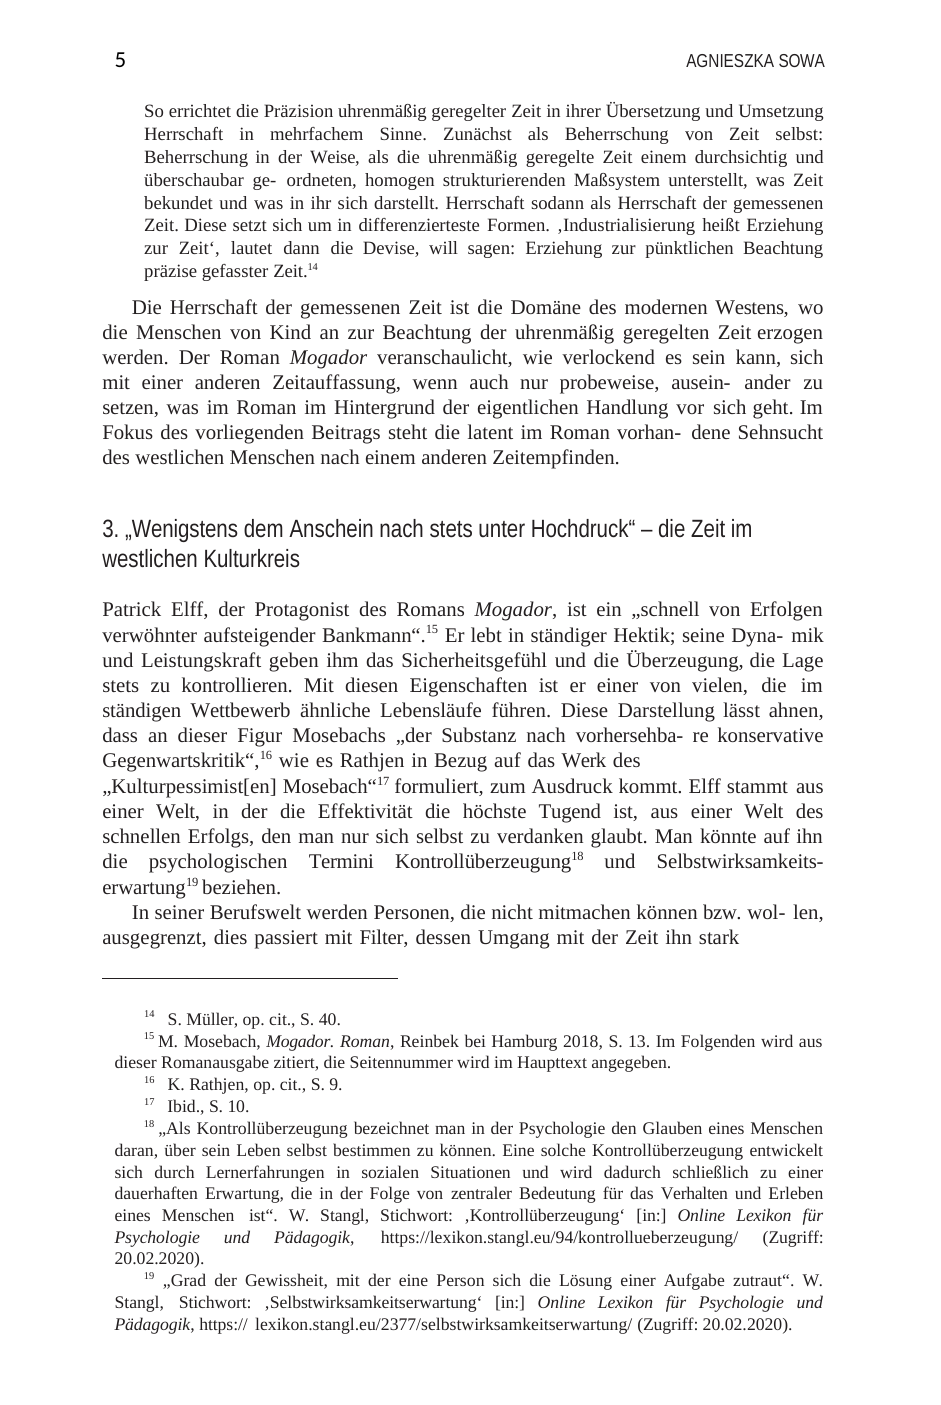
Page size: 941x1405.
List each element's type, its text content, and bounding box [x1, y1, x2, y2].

text 14 S. Müller, op. cit., S. 40. [144, 1008, 836, 1029]
text Die Herrschaft der gemessenen Zeit ist die Domäne des modernen Westens, wo die Menschen von Kind an zur Beachtung der uhrenmäßig geregelten Zeit erzogen werden. Der Roman Mogador veranschaulicht, wie verlockend es sein kann, sich mit einer anderen Zeitauffassung, wenn auch nur probeweise, ausein- ander zu setzen, was im Roman im Hintergrund der eigentlichen Handlung vor sich geht. Im Fokus des vorliegenden Beitrags steht die latent im Roman vorhan- dene Sehnsucht des westlichen Menschen nach einem anderen Zeitempfinden. [102, 295, 823, 469]
text 16 K. Rathjen, op. cit., S. 9. [144, 1074, 836, 1094]
text 17 Ibid., S. 10. [144, 1096, 836, 1116]
text 18 „Als Kontrollüberzeugung bezeichnet man in der Psychologie den Glauben eines Menschen daran, über sein Leben selbst bestimmen zu können. Eine solche Kontrollüberzeugung entwickelt sich durch Lernerfahrungen in sozialen Situationen und wird dadurch schließlich zu einer dauerhaften Erwartung, die in der Folge von zentraler Bedeutung für das Verhalten und Erleben eines Menschen ist“. W. Stangl, Stichwort: ‚Kontrollüberzeugung‘ [in:] Online Lexikon für Psychologie und Pädagogik, https://lexikon.stangl.eu/94/kontrollueberzeugung/ (Zugriff: 20.02.2020). [114, 1118, 824, 1268]
text 19 „Grad der Gewissheit, mit der eine Person sich die Lösung einer Aufgabe zutraut“. W. Stangl, Stichwort: ‚Selbstwirksamkeitserwartung‘ [in:] Online Lexikon für Psychologie und Pädagogik, https:// lexikon.stangl.eu/2377/selbstwirksamkeitserwartung/ (Zugriff: 20.02.2020). [114, 1270, 823, 1334]
text Patrick Elff, der Protagonist des Romans Mogador, ist ein „schnell von Erfolgen verwöhnter aufsteigender Bankmann“.15 Er lebt in ständiger Hektik; seine Dyna- mik und Leistungskraft geben ihm das Sicherheitsgefühl und die Überzeugung, die Lage stets zu kontrollieren. Mit diesen Eigenschaften ist er einer von vielen, die im ständigen Wettbewerb ähnliche Lebensläufe führen. Diese Darstellung lässt ahnen, dass an dieser Figur Mosebachs „der Substanz nach vorhersehba- re konservative Gegenwartskritik“,16 wie es Rathjen in Bezug auf das Werk des [102, 597, 823, 772]
subtitle „Wenigstens dem Anschein nach stets unter Hochdruck“ – die Zeit im westlichen Kulturkreis [102, 513, 765, 573]
text „Kulturpessimist[en] Mosebach“17 formuliert, zum Ausdruck kommt. Elff stammt aus einer Welt, in der die Effektivität die höchste Tugend ist, aus einer Welt des schnellen Erfolgs, den man nur sich selbst zu verdanken glaubt. Man könnte auf ihn die psychologischen Termini Kontrollüberzeugung18 und Selbstwirksamkeits- erwartung19 beziehen. [102, 773, 823, 899]
text In seiner Berufswelt werden Personen, die nicht mitmachen können bzw. wol- len, ausgegrenzt, dies passiert mit Filter, dessen Umgang mit der Zeit ihn stark [102, 900, 823, 949]
text So errichtet die Präzision uhrenmäßig geregelter Zeit in ihrer Übersetzung und Umsetzung Herrschaft in mehrfachem Sinne. Zunächst als Beherrschung von Zeit selbst: Beherrschung in der Weise, als die uhrenmäßig geregelte Zeit einem durchsichtig und überschaubar ge- ordneten, homogen strukturierenden Maßsystem unterstellt, was Zeit bekundet und was in ihr sich darstellt. Herrschaft sodann als Herrschaft der gemessenen Zeit. Diese setzt sich um in differenzierteste Formen. ‚Industrialisierung heißt Erziehung zur Zeit‘, lautet dann die Devise, will sagen: Erziehung zur pünktlichen Beachtung präzise gefasster Zeit.14 [144, 100, 823, 282]
text 15 M. Mosebach, Mogador. Roman, Reinbek bei Hamburg 2018, S. 13. Im Folgenden wird aus dieser Romanausgabe zitiert, die Seitennummer wird im Haupttext angegeben. [114, 1030, 823, 1072]
